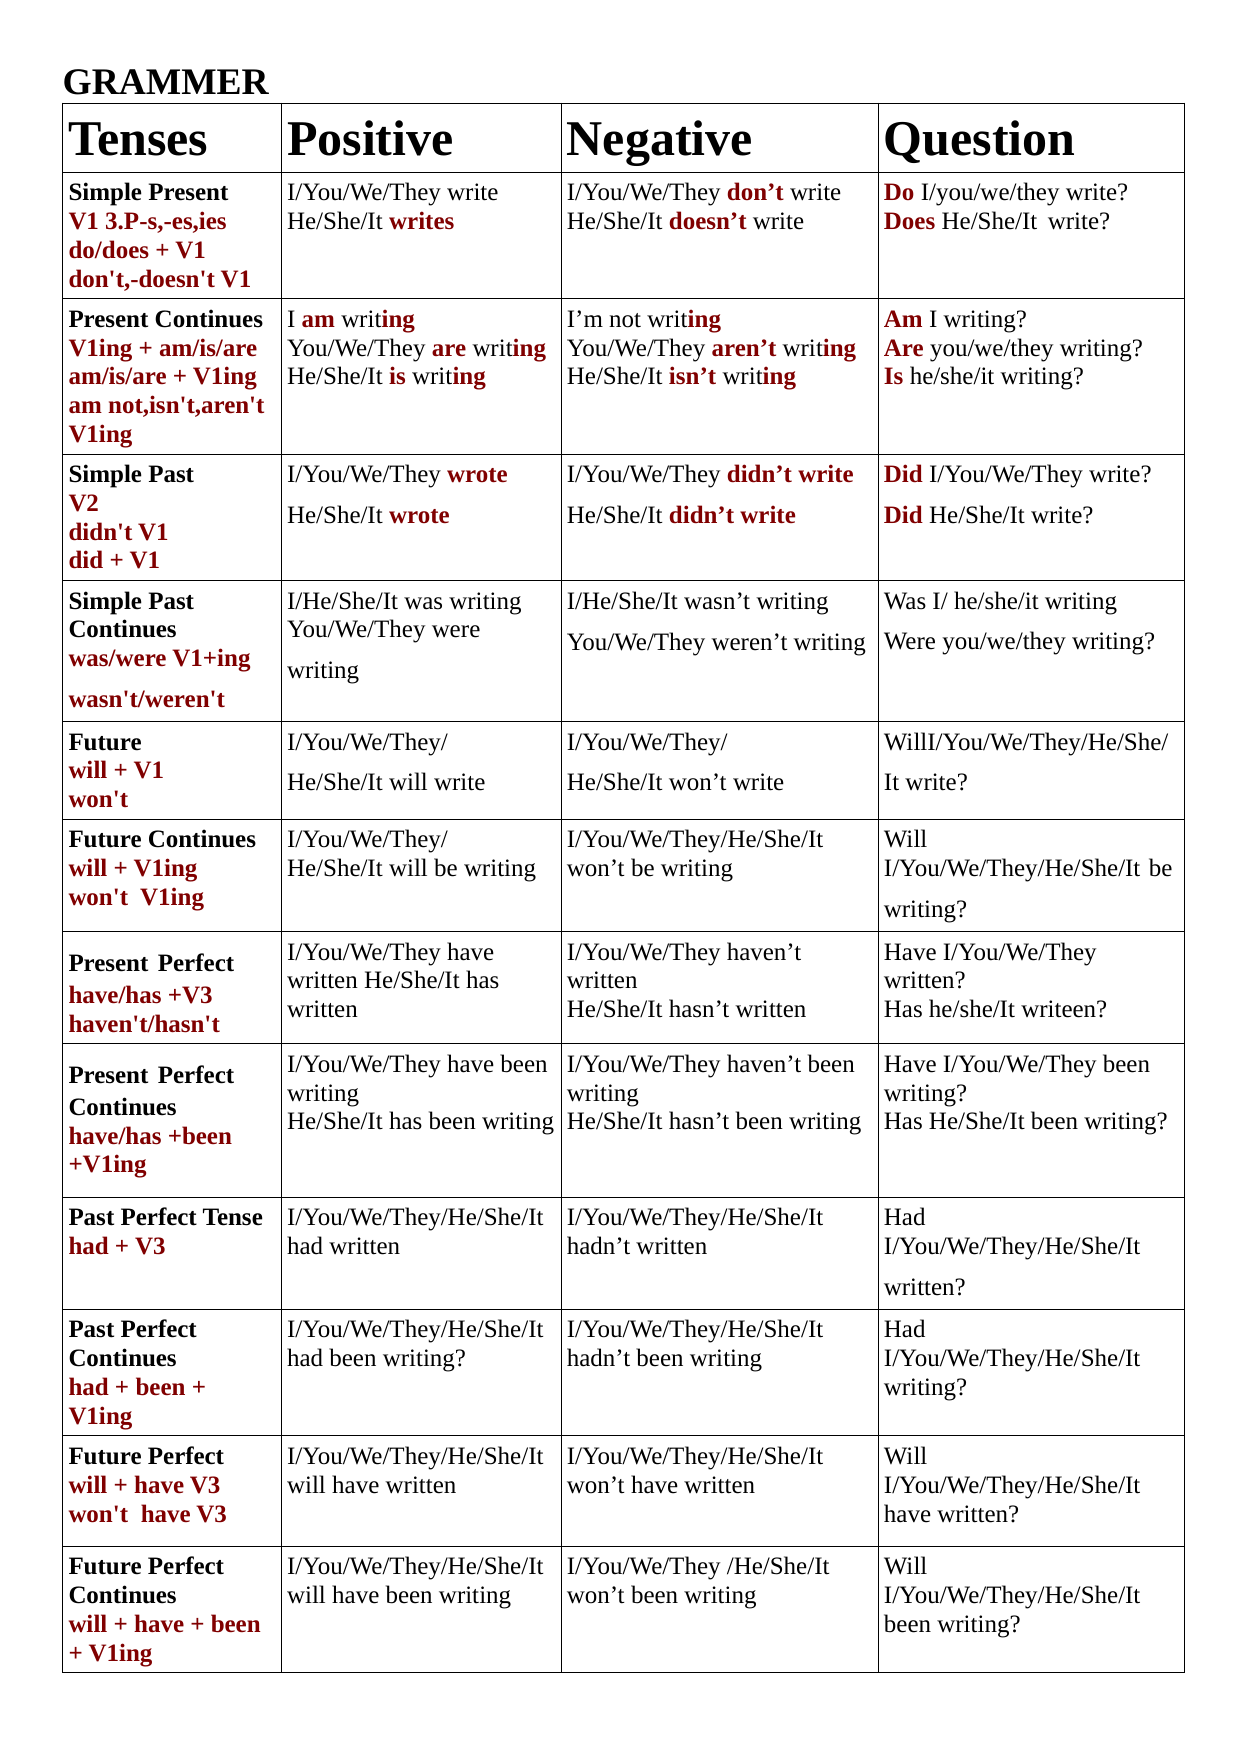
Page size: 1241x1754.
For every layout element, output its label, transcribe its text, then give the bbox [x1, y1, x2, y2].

table_cell I/You/We/They/He/She/It had written [282, 1198, 561, 1309]
text GRAMMER [62, 59, 1184, 102]
table_cell Present Continues V1ing + am/is/are am/is/are + V1ing am not,isn't,aren't V1ing [63, 299, 281, 453]
table_header Positive [282, 104, 561, 172]
table_cell Will I/You/We/They/He/She/It have written? [879, 1436, 1184, 1546]
table_cell Future Continues will + V1ing won't V1ing [63, 820, 281, 931]
table_cell I/You/We/They/ He/She/It won’t write [562, 722, 878, 819]
table_cell I/You/We/They/ He/She/It will write [282, 722, 561, 819]
table_cell Simple Past V2 didn't V1 did + V1 [63, 455, 281, 580]
table_cell I am writing You/We/They are writing He/She/It is writing [282, 299, 561, 453]
table_cell I/You/We/They/He/She/It will have been writing [282, 1547, 561, 1672]
table_header Tenses [63, 104, 281, 172]
table_cell Did I/You/We/They write? Did He/She/It write? [879, 455, 1184, 580]
table_cell I/You/We/They/ He/She/It will be writing [282, 820, 561, 931]
table_cell Present Perfect Continues have/has +been +V1ing [63, 1044, 281, 1197]
table_cell I/You/We/They didn’t write He/She/It didn’t write [562, 455, 878, 580]
table_cell I/You/We/They/He/She/It won’t have written [562, 1436, 878, 1546]
table_cell I/You/We/They/He/She/It hadn’t been writing [562, 1310, 878, 1435]
table_cell I/You/We/They/He/She/It hadn’t written [562, 1198, 878, 1309]
table_cell Past Perfect Continues had + been + V1ing [63, 1310, 281, 1435]
table_cell I/You/We/They have been writing He/She/It has been writing [282, 1044, 561, 1197]
table_cell Was I/ he/she/it writing Were you/we/they writing? [879, 581, 1184, 721]
table_cell I/You/We/They haven’t written He/She/It hasn’t written [562, 932, 878, 1043]
table_cell Had I/You/We/They/He/She/It written? [879, 1198, 1184, 1309]
table_cell Do I/you/we/they write? Does He/She/It write? [879, 173, 1184, 298]
table_cell Simple Past Continues was/were V1+ing wasn't/weren't [63, 581, 281, 721]
table_cell I/You/We/They have written He/She/It has written [282, 932, 561, 1043]
table_cell I/You/We/They wrote He/She/It wrote [282, 455, 561, 580]
table_cell WillI/You/We/They/He/She/It write? [879, 722, 1184, 819]
table_cell I/You/We/They don’t write He/She/It doesn’t write [562, 173, 878, 298]
table_cell Past Perfect Tense had + V3 [63, 1198, 281, 1309]
table_cell I/You/We/They /He/She/It won’t been writing [562, 1547, 878, 1672]
table_cell Future Perfect Continues will + have + been + V1ing [63, 1547, 281, 1672]
table_cell I/He/She/It wasn’t writing You/We/They weren’t writing [562, 581, 878, 721]
table_cell Simple Present V1 3.P-s,-es,ies do/does + V1 don't,-doesn't V1 [63, 173, 281, 298]
table_cell I/You/We/They/He/She/It will have written [282, 1436, 561, 1546]
table_cell I/You/We/They haven’t been writing He/She/It hasn’t been writing [562, 1044, 878, 1197]
table_cell Future Perfect will + have V3 won't have V3 [63, 1436, 281, 1546]
table_cell I/You/We/They/He/She/It won’t be writing [562, 820, 878, 931]
table_cell Will I/You/We/They/He/She/It been writing? [879, 1547, 1184, 1672]
table_cell Am I writing? Are you/we/they writing? Is he/she/it writing? [879, 299, 1184, 453]
table_cell I/He/She/It was writing You/We/They were writing [282, 581, 561, 721]
table_cell Future will + V1 won't [63, 722, 281, 819]
table_cell Have I/You/We/They written? Has he/she/It writeen? [879, 932, 1184, 1043]
table_cell I/You/We/They/He/She/It had been writing? [282, 1310, 561, 1435]
table_cell Had I/You/We/They/He/She/It writing? [879, 1310, 1184, 1435]
table_cell Will I/You/We/They/He/She/It be writing? [879, 820, 1184, 931]
table_cell I/You/We/They write He/She/It writes [282, 173, 561, 298]
table_header Question [879, 104, 1184, 172]
table_header Negative [562, 104, 878, 172]
table_cell Have I/You/We/They been writing? Has He/She/It been writing? [879, 1044, 1184, 1197]
table_cell I’m not writing You/We/They aren’t writing He/She/It isn’t writing [562, 299, 878, 453]
table_cell Present Perfect have/has +V3 haven't/hasn't [63, 932, 281, 1043]
